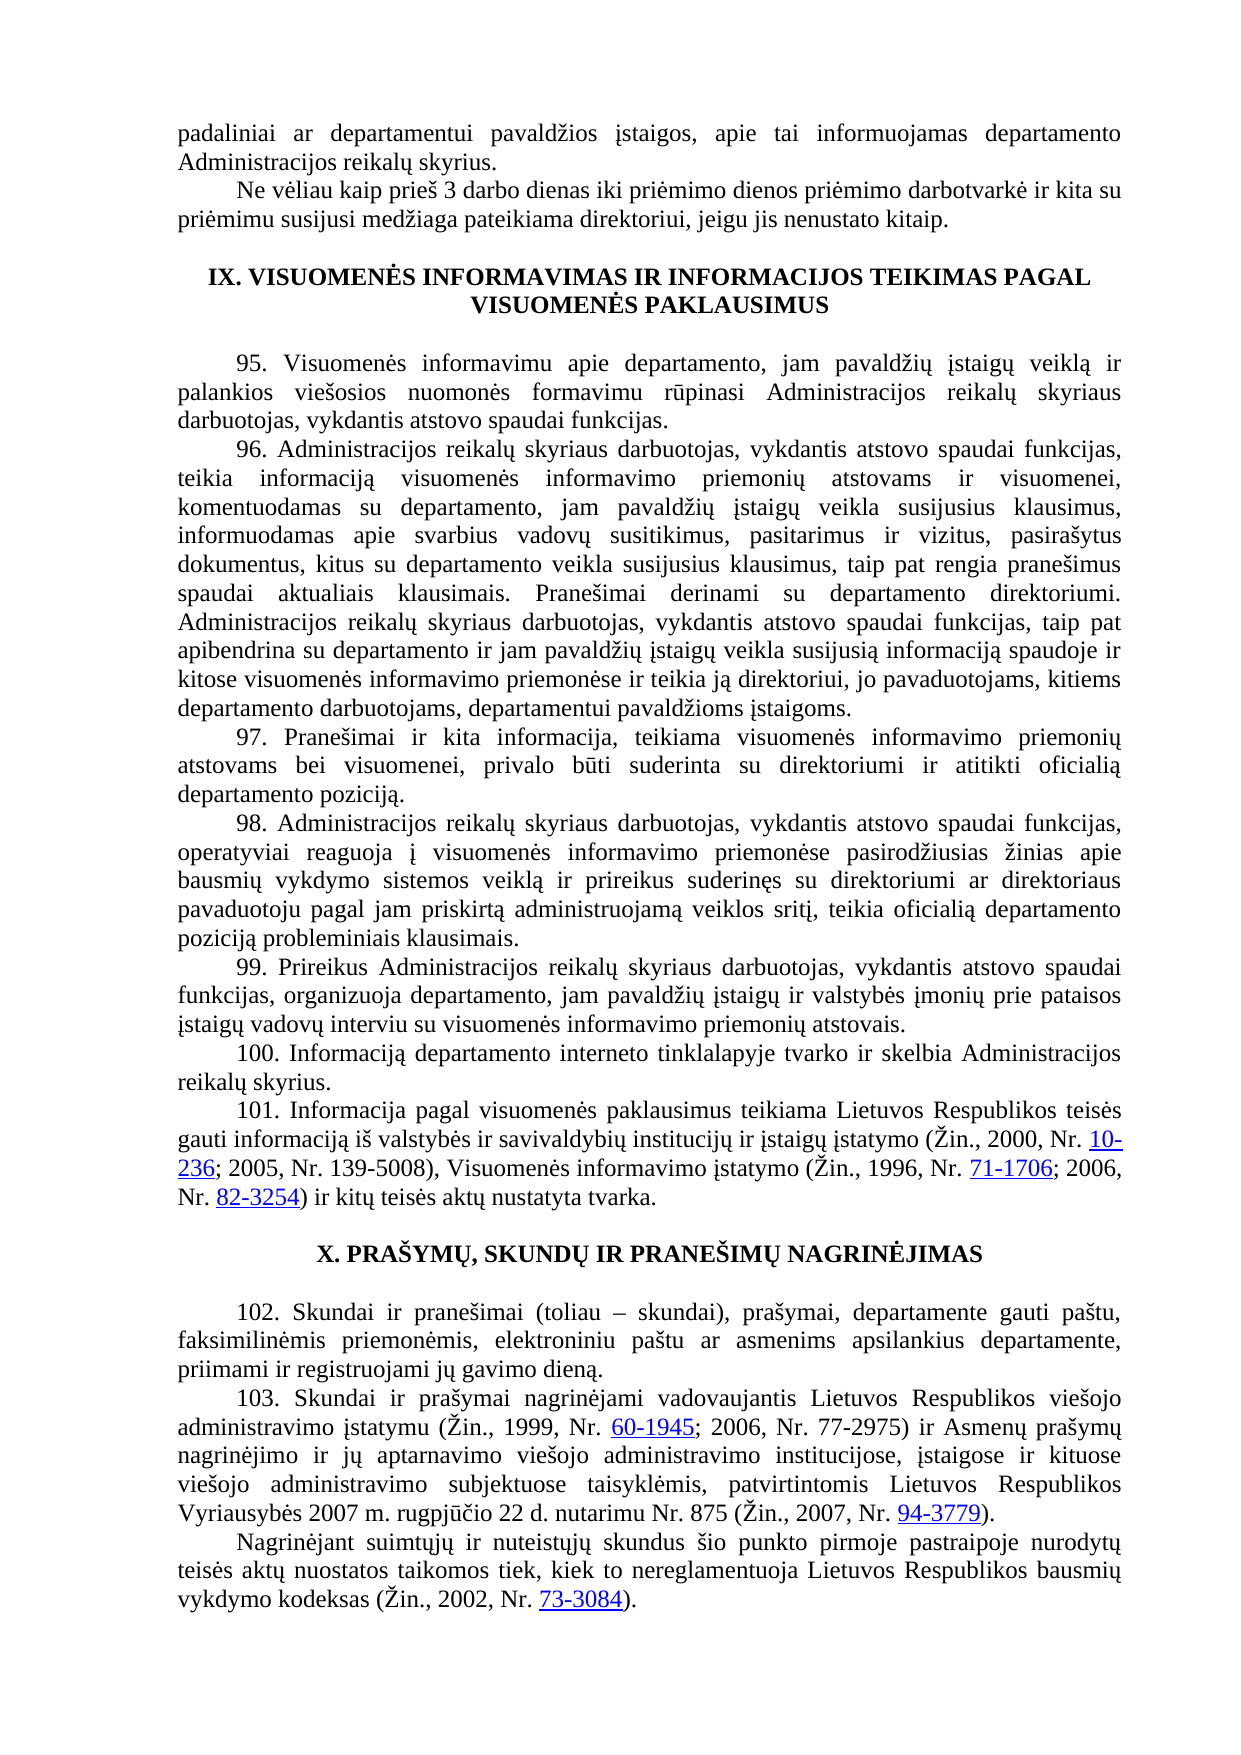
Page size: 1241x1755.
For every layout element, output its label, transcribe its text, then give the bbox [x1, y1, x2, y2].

text 95. Visuomenės informavimu apie departamento, jam pavaldžių įstaigų veiklą ir palankios viešosios nuomonės formavimu rūpinasi Administracijos reikalų skyriaus darbuotojas, vykdantis atstovo spaudai funkcijas. [177, 348, 1122, 434]
text 101. Informacija pagal visuomenės paklausimus teikiama Lietuvos Respublikos teisės gauti informaciją iš valstybės ir savivaldybių institucijų ir įstaigų įstatymo (Žin., 2000, Nr. 10-236; 2005, Nr. 139-5008), Visuomenės informavimo įstatymo (Žin., 1996, Nr. 71-1706; 2006, Nr. 82-3254) ir kitų teisės aktų nustatyta tvarka. [177, 1096, 1122, 1211]
text X. prašymų, skundų ir pranešimų nagrinėjimas [177, 1239, 1122, 1268]
text padaliniai ar departamentui pavaldžios įstaigos, apie tai informuojamas departamento Administracijos reikalų skyrius. [177, 118, 1122, 176]
text Ne vėliau kaip prieš 3 darbo dienas iki priėmimo dienos priėmimo darbotvarkė ir kita su priėmimu susijusi medžiaga pateikiama direktoriui, jeigu jis nenustato kitaip. [177, 176, 1122, 233]
text 100. Informaciją departamento interneto tinklalapyje tvarko ir skelbia Administracijos reikalų skyrius. [177, 1038, 1122, 1096]
text 97. Pranešimai ir kita informacija, teikiama visuomenės informavimo priemonių atstovams bei visuomenei, privalo būti suderinta su direktoriumi ir atitikti oficialią departamento poziciją. [177, 722, 1122, 808]
text IX. VISUOMENĖS INFORMAVIMAS ir informacijos teikimas pagal visuomenės paklausimus [177, 262, 1122, 319]
text 96. Administracijos reikalų skyriaus darbuotojas, vykdantis atstovo spaudai funkcijas, teikia informaciją visuomenės informavimo priemonių atstovams ir visuomenei, komentuodamas su departamento, jam pavaldžių įstaigų veikla susijusius klausimus, informuodamas apie svarbius vadovų susitikimus, pasitarimus ir vizitus, pasirašytus dokumentus, kitus su departamento veikla susijusius klausimus, taip pat rengia pranešimus spaudai aktualiais klausimais. Pranešimai derinami su departamento direktoriumi. Administracijos reikalų skyriaus darbuotojas, vykdantis atstovo spaudai funkcijas, taip pat apibendrina su departamento ir jam pavaldžių įstaigų veikla susijusią informaciją spaudoje ir kitose visuomenės informavimo priemonėse ir teikia ją direktoriui, jo pavaduotojams, kitiems departamento darbuotojams, departamentui pavaldžioms įstaigoms. [177, 434, 1122, 722]
text 102. Skundai ir pranešimai (toliau – skundai), prašymai, departamente gauti paštu, faksimilinėmis priemonėmis, elektroniniu paštu ar asmenims apsilankius departamente, priimami ir registruojami jų gavimo dieną. [177, 1297, 1122, 1383]
text 103. Skundai ir prašymai nagrinėjami vadovaujantis Lietuvos Respublikos viešojo administravimo įstatymu (Žin., 1999, Nr. 60-1945; 2006, Nr. 77-2975) ir Asmenų prašymų nagrinėjimo ir jų aptarnavimo viešojo administravimo institucijose, įstaigose ir kituose viešojo administravimo subjektuose taisyklėmis, patvirtintomis Lietuvos Respublikos Vyriausybės 2007 m. rugpjūčio 22 d. nutarimu Nr. 875 (Žin., 2007, Nr. 94-3779). [177, 1383, 1122, 1527]
text 98. Administracijos reikalų skyriaus darbuotojas, vykdantis atstovo spaudai funkcijas, operatyviai reaguoja į visuomenės informavimo priemonėse pasirodžiusias žinias apie bausmių vykdymo sistemos veiklą ir prireikus suderinęs su direktoriumi ar direktoriaus pavaduotoju pagal jam priskirtą administruojamą veiklos sritį, teikia oficialią departamento poziciją probleminiais klausimais. [177, 808, 1122, 952]
text 99. Prireikus Administracijos reikalų skyriaus darbuotojas, vykdantis atstovo spaudai funkcijas, organizuoja departamento, jam pavaldžių įstaigų ir valstybės įmonių prie pataisos įstaigų vadovų interviu su visuomenės informavimo priemonių atstovais. [177, 952, 1122, 1038]
text Nagrinėjant suimtųjų ir nuteistųjų skundus šio punkto pirmoje pastraipoje nurodytų teisės aktų nuostatos taikomos tiek, kiek to nereglamentuoja Lietuvos Respublikos bausmių vykdymo kodeksas (Žin., 2002, Nr. 73-3084). [177, 1527, 1122, 1613]
